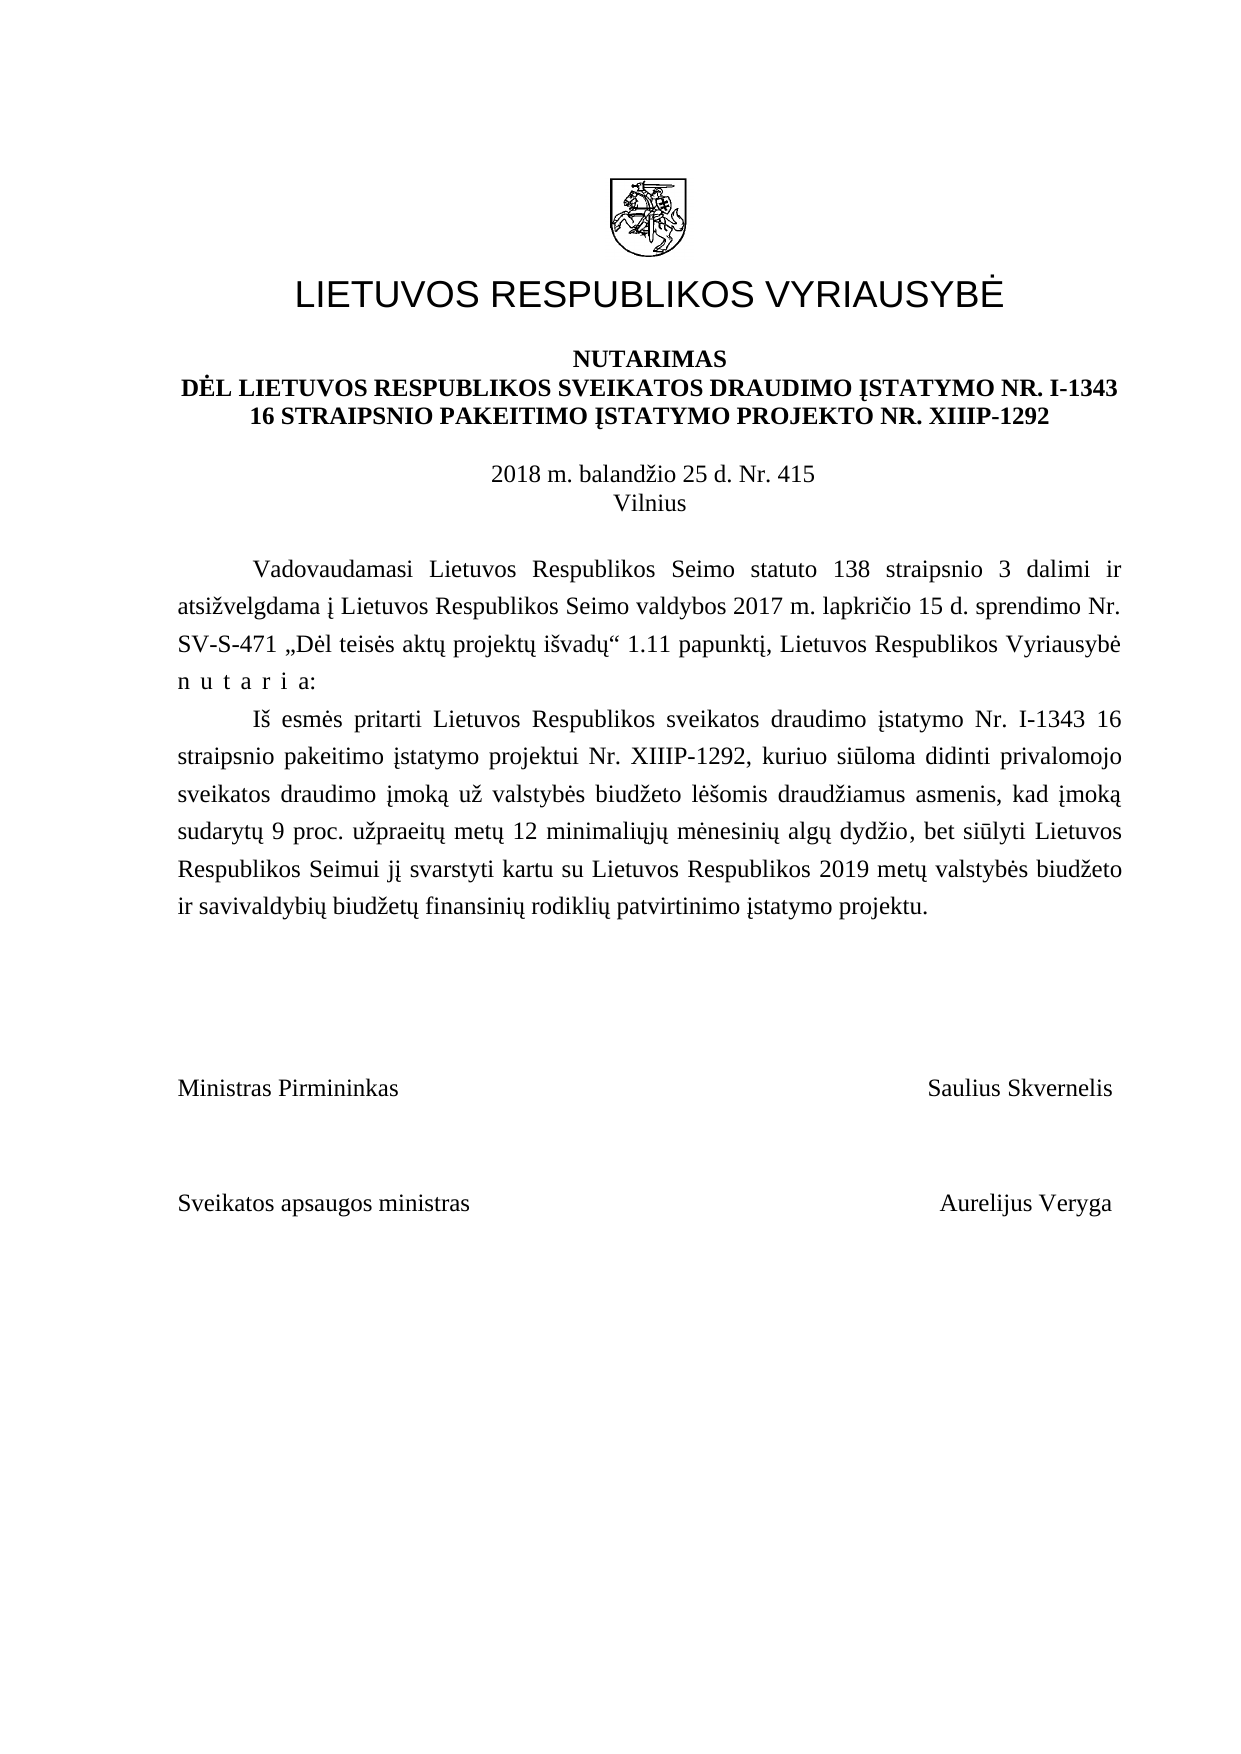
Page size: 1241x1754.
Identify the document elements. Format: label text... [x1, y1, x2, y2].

text 2018 m. balandžio 25 d. Nr. 415 [177, 459, 1122, 488]
text Vilnius [177, 488, 1122, 516]
text DĖL LIETUVOS RESPUBLIKOS SVEIKATOS DRAUDIMO ĮSTATYMO Nr. I-1343 16 STRAIPSNIO PAKEITIMO ĮSTATYMO PROJEKTO NR. XIIIP-1292 [177, 373, 1122, 430]
text Iš esmės pritarti Lietuvos Respublikos sveikatos draudimo įstatymo Nr. I-1343 16 straipsnio pakeitimo įstatymo projektui Nr. XIIIP-1292, kuriuo siūloma didinti privalomojo sveikatos draudimo įmoką už valstybės biudžeto lėšomis draudžiamus asmenis, kad įmoką sudarytų 9 proc. užpraeitų metų 12 minimaliųjų mėnesinių algų dydžio, bet siūlyti Lietuvos Respublikos Seimui jį svarstyti kartu su Lietuvos Respublikos 2019 metų valstybės biudžeto ir savivaldybių biudžetų finansinių rodiklių patvirtinimo įstatymo projektu. [177, 695, 1122, 920]
text nutarimas [177, 344, 1122, 373]
text Ministras Pirmininkas Saulius Skvernelis [177, 1073, 1122, 1101]
text Sveikatos apsaugos ministras Aurelijus Veryga [177, 1188, 1122, 1216]
text Lietuvos Respublikos Vyriausybė [177, 272, 1122, 315]
text Vadovaudamasi Lietuvos Respublikos Seimo statuto 138 straipsnio 3 dalimi ir atsižvelgdama į Lietuvos Respublikos Seimo valdybos 2017 m. lapkričio 15 d. sprendimo Nr. SV-S-471 „Dėl teisės aktų projektų išvadų“ 1.11 papunktį, Lietuvos Respublikos Vyriausybė nutaria: [177, 545, 1122, 695]
